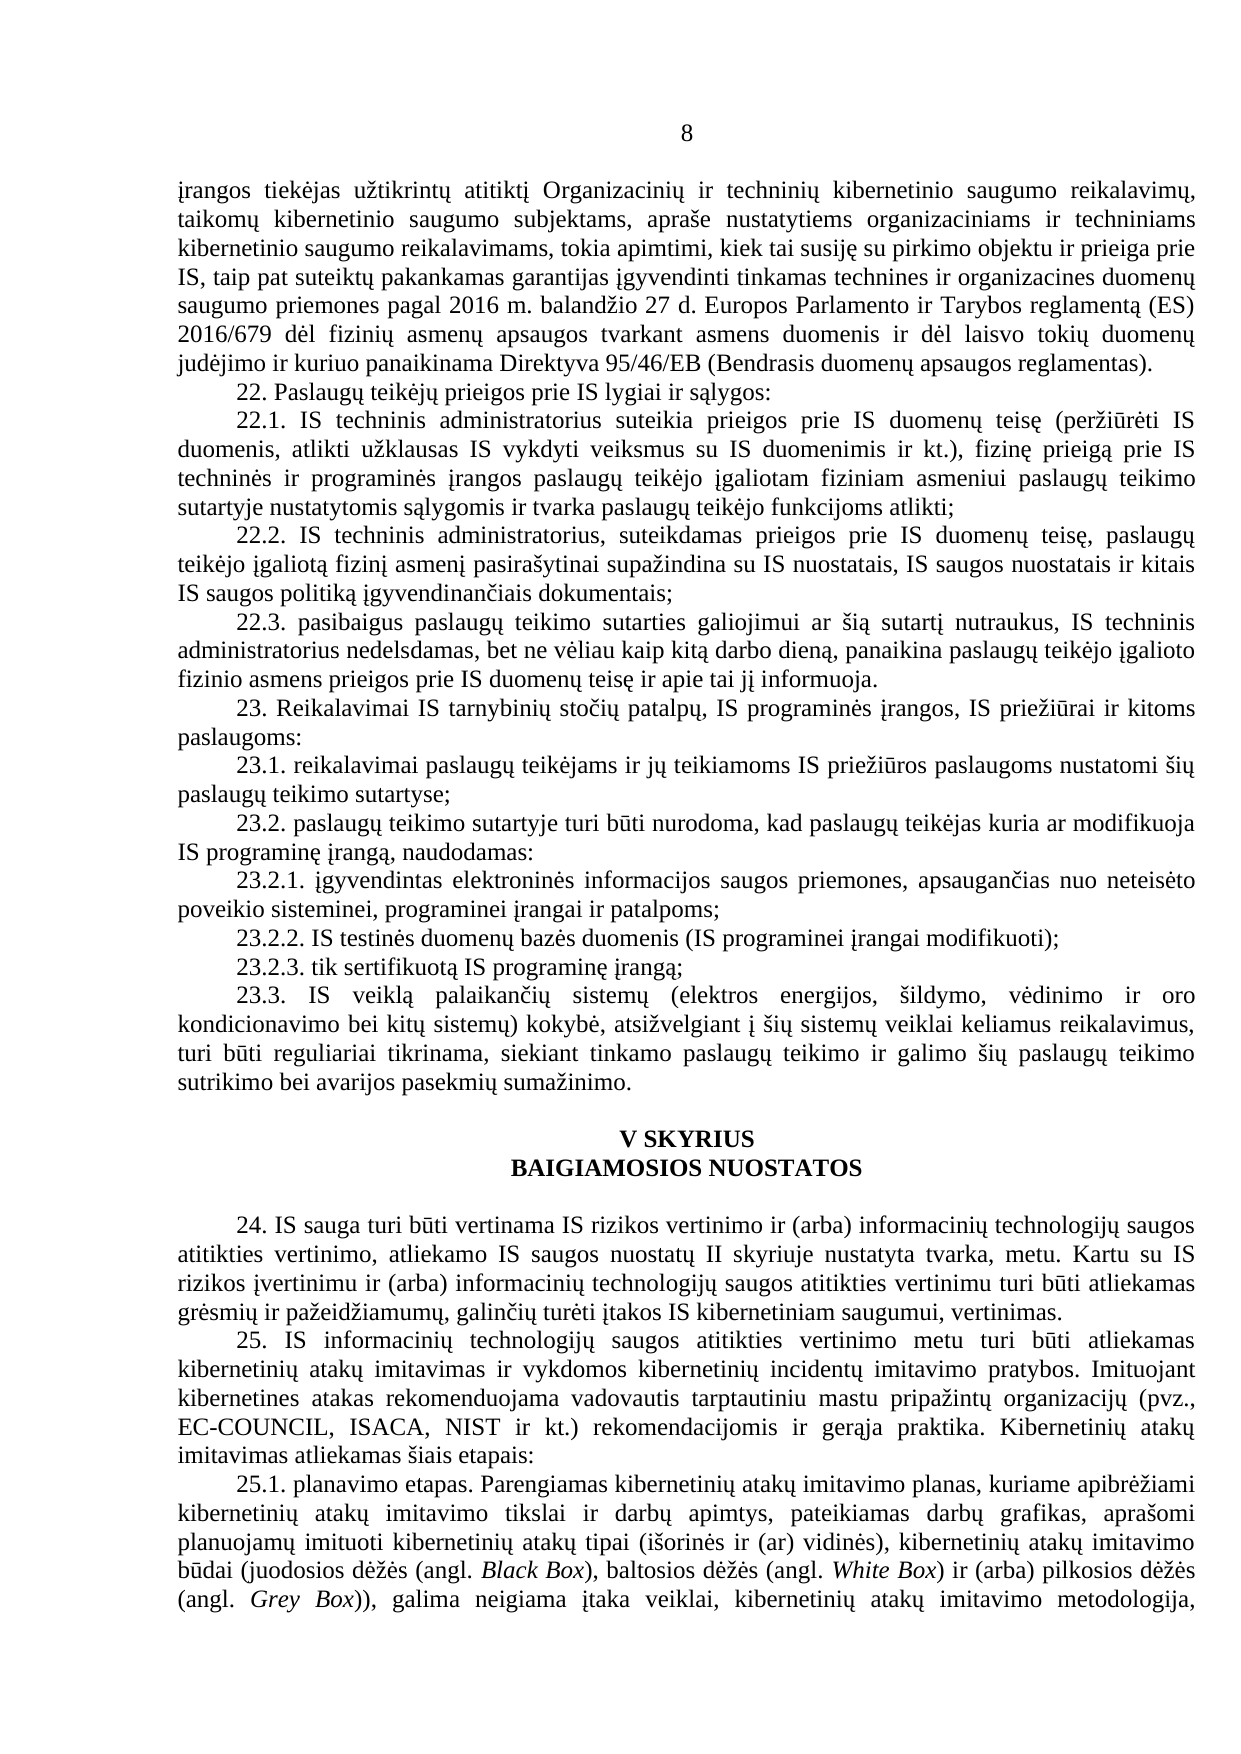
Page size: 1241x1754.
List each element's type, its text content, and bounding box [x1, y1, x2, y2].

text V SKYRIUS [177, 1124, 1196, 1153]
text BAIGIAMOSIOS NUOSTATOS [177, 1153, 1196, 1182]
text 23.3. IS veiklą palaikančių sistemų (elektros energijos, šildymo, vėdinimo ir oro kondicionavimo bei kitų sistemų) kokybė, atsižvelgiant į šių sistemų veiklai keliamus reikalavimus, turi būti reguliariai tikrinama, siekiant tinkamo paslaugų teikimo ir galimo šių paslaugų teikimo sutrikimo bei avarijos pasekmių sumažinimo. [177, 981, 1196, 1096]
text 22. Paslaugų teikėjų prieigos prie IS lygiai ir sąlygos: [177, 377, 1196, 406]
text 23. Reikalavimai IS tarnybinių stočių patalpų, IS programinės įrangos, IS priežiūrai ir kitoms paslaugoms: [177, 693, 1196, 751]
text 23.1. reikalavimai paslaugų teikėjams ir jų teikiamoms IS priežiūros paslaugoms nustatomi šių paslaugų teikimo sutartyse; [177, 751, 1196, 808]
text 22.3. pasibaigus paslaugų teikimo sutarties galiojimui ar šią sutartį nutraukus, IS techninis administratorius nedelsdamas, bet ne vėliau kaip kitą darbo dieną, panaikina paslaugų teikėjo įgalioto fizinio asmens prieigos prie IS duomenų teisę ir apie tai jį informuoja. [177, 607, 1196, 693]
text 25.1. planavimo etapas. Parengiamas kibernetinių atakų imitavimo planas, kuriame apibrėžiami kibernetinių atakų imitavimo tikslai ir darbų apimtys, pateikiamas darbų grafikas, aprašomi planuojamų imituoti kibernetinių atakų tipai (išorinės ir (ar) vidinės), kibernetinių atakų imitavimo būdai (juodosios dėžės (angl. Black Box), baltosios dėžės (angl. White Box) ir (arba) pilkosios dėžės (angl. Grey Box)), galima neigiama įtaka veiklai, kibernetinių atakų imitavimo metodologija, [177, 1469, 1196, 1613]
text 23.2.1. įgyvendintas elektroninės informacijos saugos priemones, apsaugančias nuo neteisėto poveikio sisteminei, programinei įrangai ir patalpoms; [177, 866, 1196, 923]
text 23.2.3. tik sertifikuotą IS programinę įrangą; [177, 952, 1196, 981]
text 22.2. IS techninis administratorius, suteikdamas prieigos prie IS duomenų teisę, paslaugų teikėjo įgaliotą fizinį asmenį pasirašytinai supažindina su IS nuostatais, IS saugos nuostatais ir kitais IS saugos politiką įgyvendinančiais dokumentais; [177, 521, 1196, 607]
text 23.2.2. IS testinės duomenų bazės duomenis (IS programinei įrangai modifikuoti); [177, 923, 1196, 952]
text 25. IS informacinių technologijų saugos atitikties vertinimo metu turi būti atliekamas kibernetinių atakų imitavimas ir vykdomos kibernetinių incidentų imitavimo pratybos. Imituojant kibernetines atakas rekomenduojama vadovautis tarptautiniu mastu pripažintų organizacijų (pvz., EC-COUNCIL, ISACA, NIST ir kt.) rekomendacijomis ir gerąja praktika. Kibernetinių atakų imitavimas atliekamas šiais etapais: [177, 1326, 1196, 1469]
text 23.2. paslaugų teikimo sutartyje turi būti nurodoma, kad paslaugų teikėjas kuria ar modifikuoja IS programinę įrangą, naudodamas: [177, 808, 1196, 866]
text 24. IS sauga turi būti vertinama IS rizikos vertinimo ir (arba) informacinių technologijų saugos atitikties vertinimo, atliekamo IS saugos nuostatų II skyriuje nustatyta tvarka, metu. Kartu su IS rizikos įvertinimu ir (arba) informacinių technologijų saugos atitikties vertinimu turi būti atliekamas grėsmių ir pažeidžiamumų, galinčių turėti įtakos IS kibernetiniam saugumui, vertinimas. [177, 1211, 1196, 1326]
text įrangos tiekėjas užtikrintų atitiktį Organizacinių ir techninių kibernetinio saugumo reikalavimų, taikomų kibernetinio saugumo subjektams, apraše nustatytiems organizaciniams ir techniniams kibernetinio saugumo reikalavimams, tokia apimtimi, kiek tai susiję su pirkimo objektu ir prieiga prie IS, taip pat suteiktų pakankamas garantijas įgyvendinti tinkamas technines ir organizacines duomenų saugumo priemones pagal 2016 m. balandžio 27 d. Europos Parlamento ir Tarybos reglamentą (ES) 2016/679 dėl fizinių asmenų apsaugos tvarkant asmens duomenis ir dėl laisvo tokių duomenų judėjimo ir kuriuo panaikinama Direktyva 95/46/EB (Bendrasis duomenų apsaugos reglamentas). [177, 176, 1196, 377]
text 22.1. IS techninis administratorius suteikia prieigos prie IS duomenų teisę (peržiūrėti IS duomenis, atlikti užklausas IS vykdyti veiksmus su IS duomenimis ir kt.), fizinę prieigą prie IS techninės ir programinės įrangos paslaugų teikėjo įgaliotam fiziniam asmeniui paslaugų teikimo sutartyje nustatytomis sąlygomis ir tvarka paslaugų teikėjo funkcijoms atlikti; [177, 406, 1196, 521]
